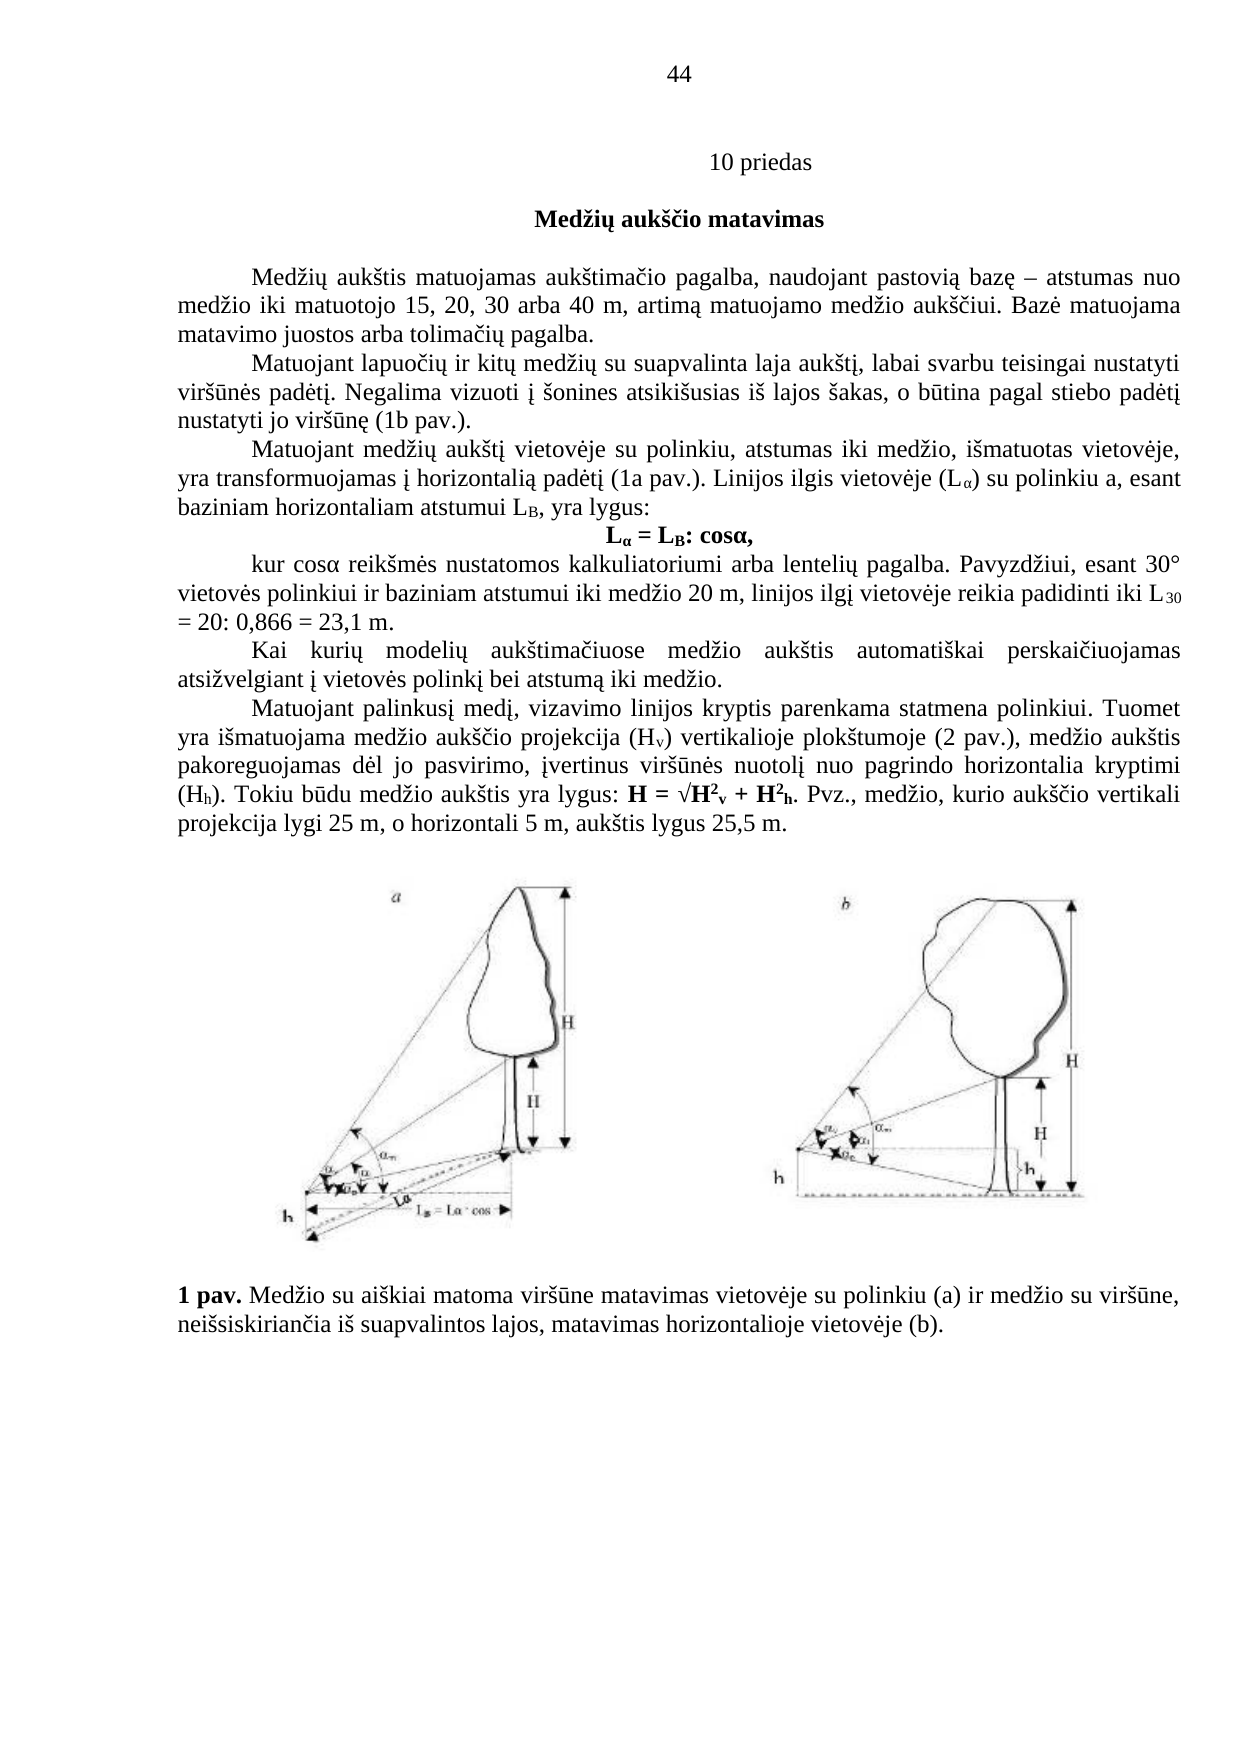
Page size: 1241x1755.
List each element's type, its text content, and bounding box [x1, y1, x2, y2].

text Lα = LB: cosα, [177, 521, 1181, 549]
text kur cosα reikšmės nustatomos kalkuliatoriumi arba lentelių pagalba. Pavyzdžiui, esant 30° vietovės polinkiui ir baziniam atstumui iki medžio 20 m, linijos ilgį vietovėje reikia padidinti iki L30 = 20: 0,866 = 23,1 m. [177, 549, 1181, 636]
text Medžių aukštis matuojamas aukštimačio pagalba, naudojant pastovią bazę – atstumas nuo medžio iki matuotojo 15, 20, 30 arba 40 m, artimą matuojamo medžio aukščiui. Bazė matuojama matavimo juostos arba tolimačių pagalba. [177, 262, 1181, 348]
text Matuojant palinkusį medį, vizavimo linijos kryptis parenkama statmena polinkiui. Tuomet yra išmatuojama medžio aukščio projekcija (Hv) vertikalioje plokštumoje (2 pav.), medžio aukštis pakoreguojamas dėl jo pasvirimo, įvertinus viršūnės nuotolį nuo pagrindo horizontalia kryptimi (Hh). Tokiu būdu medžio aukštis yra lygus: H = √H2v + H2h. Pvz., medžio, kurio aukščio vertikali projekcija lygi 25 m, o horizontali 5 m, aukštis lygus 25,5 m. [177, 693, 1181, 837]
text Medžių aukščio matavimas [177, 204, 1181, 233]
text 1 pav. Medžio su aiškiai matoma viršūne matavimas vietovėje su polinkiu (a) ir medžio su viršūne, neišsiskiriančia iš suapvalintos lajos, matavimas horizontalioje vietovėje (b). [177, 1280, 1181, 1338]
table_header [679, 866, 1181, 1252]
table_header [593, 866, 679, 1252]
text Kai kurių modelių aukštimačiuose medžio aukštis automatiškai perskaičiuojamas atsižvelgiant į vietovės polinkį bei atstumą iki medžio. [177, 636, 1181, 693]
table_header [177, 866, 263, 1252]
text Matuojant lapuočių ir kitų medžių su suapvalinta laja aukštį, labai svarbu teisingai nustatyti viršūnės padėtį. Negalima vizuoti į šonines atsikišusias iš lajos šakas, o būtina pagal stiebo padėtį nustatyti jo viršūnę (1b pav.). [177, 348, 1181, 434]
text 10 priedas [177, 147, 1181, 176]
text Matuojant medžių aukštį vietovėje su polinkiu, atstumas iki medžio, išmatuotas vietovėje, yra transformuojamas į horizontalią padėtį (1a pav.). Linijos ilgis vietovėje (Lα) su polinkiu a, esant baziniam horizontaliam atstumui LB, yra lygus: [177, 434, 1181, 521]
